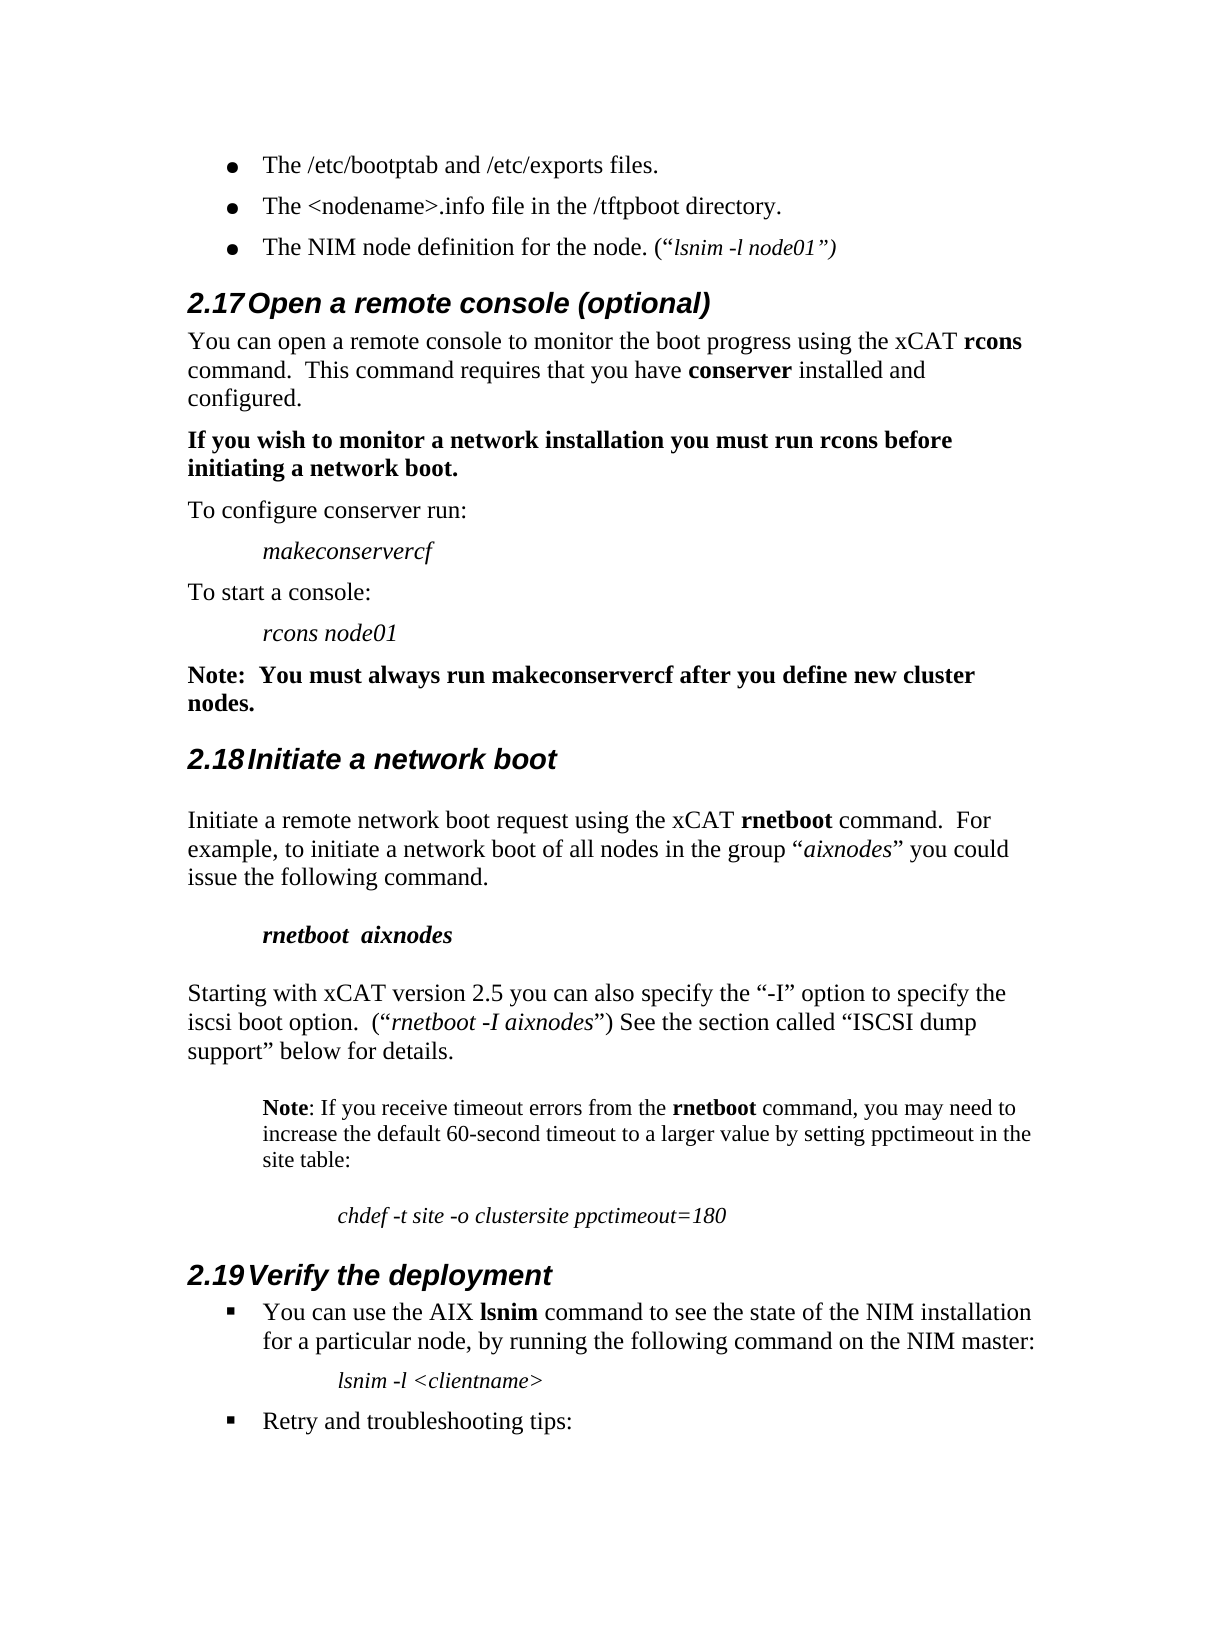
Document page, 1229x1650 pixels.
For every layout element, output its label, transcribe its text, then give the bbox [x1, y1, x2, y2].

text To start a console: [187, 577, 1041, 606]
list lsnim -l <clientname> [300, 1367, 1041, 1394]
text makeconservercf [262, 536, 1041, 565]
list You can use the AIX lsnim command to see the state of the NIM installation for a particular node, by running the following command on the NIM master: [225, 1297, 1041, 1355]
subtitle Initiate a network boot [187, 742, 1041, 776]
list The NIM node definition for the node. (“lsnim -l node01”) [225, 232, 1041, 261]
subtitle Open a remote console (optional) [187, 286, 1041, 320]
text rcons node01 [262, 618, 1041, 647]
list The <nodename>.info file in the /tftpboot directory. [225, 191, 1041, 220]
text Starting with xCAT version 2.5 you can also specify the “-I” option to specify the iscsi boot option. (“rnetboot -I aixnodes”) See the section called “ISCSI dump support” below for details. [187, 978, 1041, 1064]
text rnetboot aixnodes [262, 920, 1041, 949]
text Note: If you receive timeout errors from the rnetboot command, you may need to increase the default 60-second timeout to a larger value by setting ppctimeout in the site table: [262, 1094, 1041, 1173]
list The /etc/bootptab and /etc/exports files. [225, 150, 1041, 179]
text To configure conserver run: [37, 495, 1041, 523]
text chdef -t site -o clustersite ppctimeout=180 [337, 1202, 1041, 1228]
subtitle Verify the deployment [187, 1257, 1041, 1291]
text You can open a remote console to monitor the boot progress using the xCAT rcons command. This command requires that you have conserver installed and configured. [187, 326, 1041, 412]
text Initiate a remote network boot request using the xCAT rnetboot command. For example, to initiate a network boot of all nodes in the group “aixnodes” you could issue the following command. [187, 805, 1041, 891]
list Retry and troubleshooting tips: [225, 1406, 1041, 1435]
text Note: You must always run makeconservercf after you define new cluster nodes. [187, 660, 1041, 717]
text If you wish to monitor a network installation you must run rcons before initiating a network boot. [187, 425, 1041, 482]
